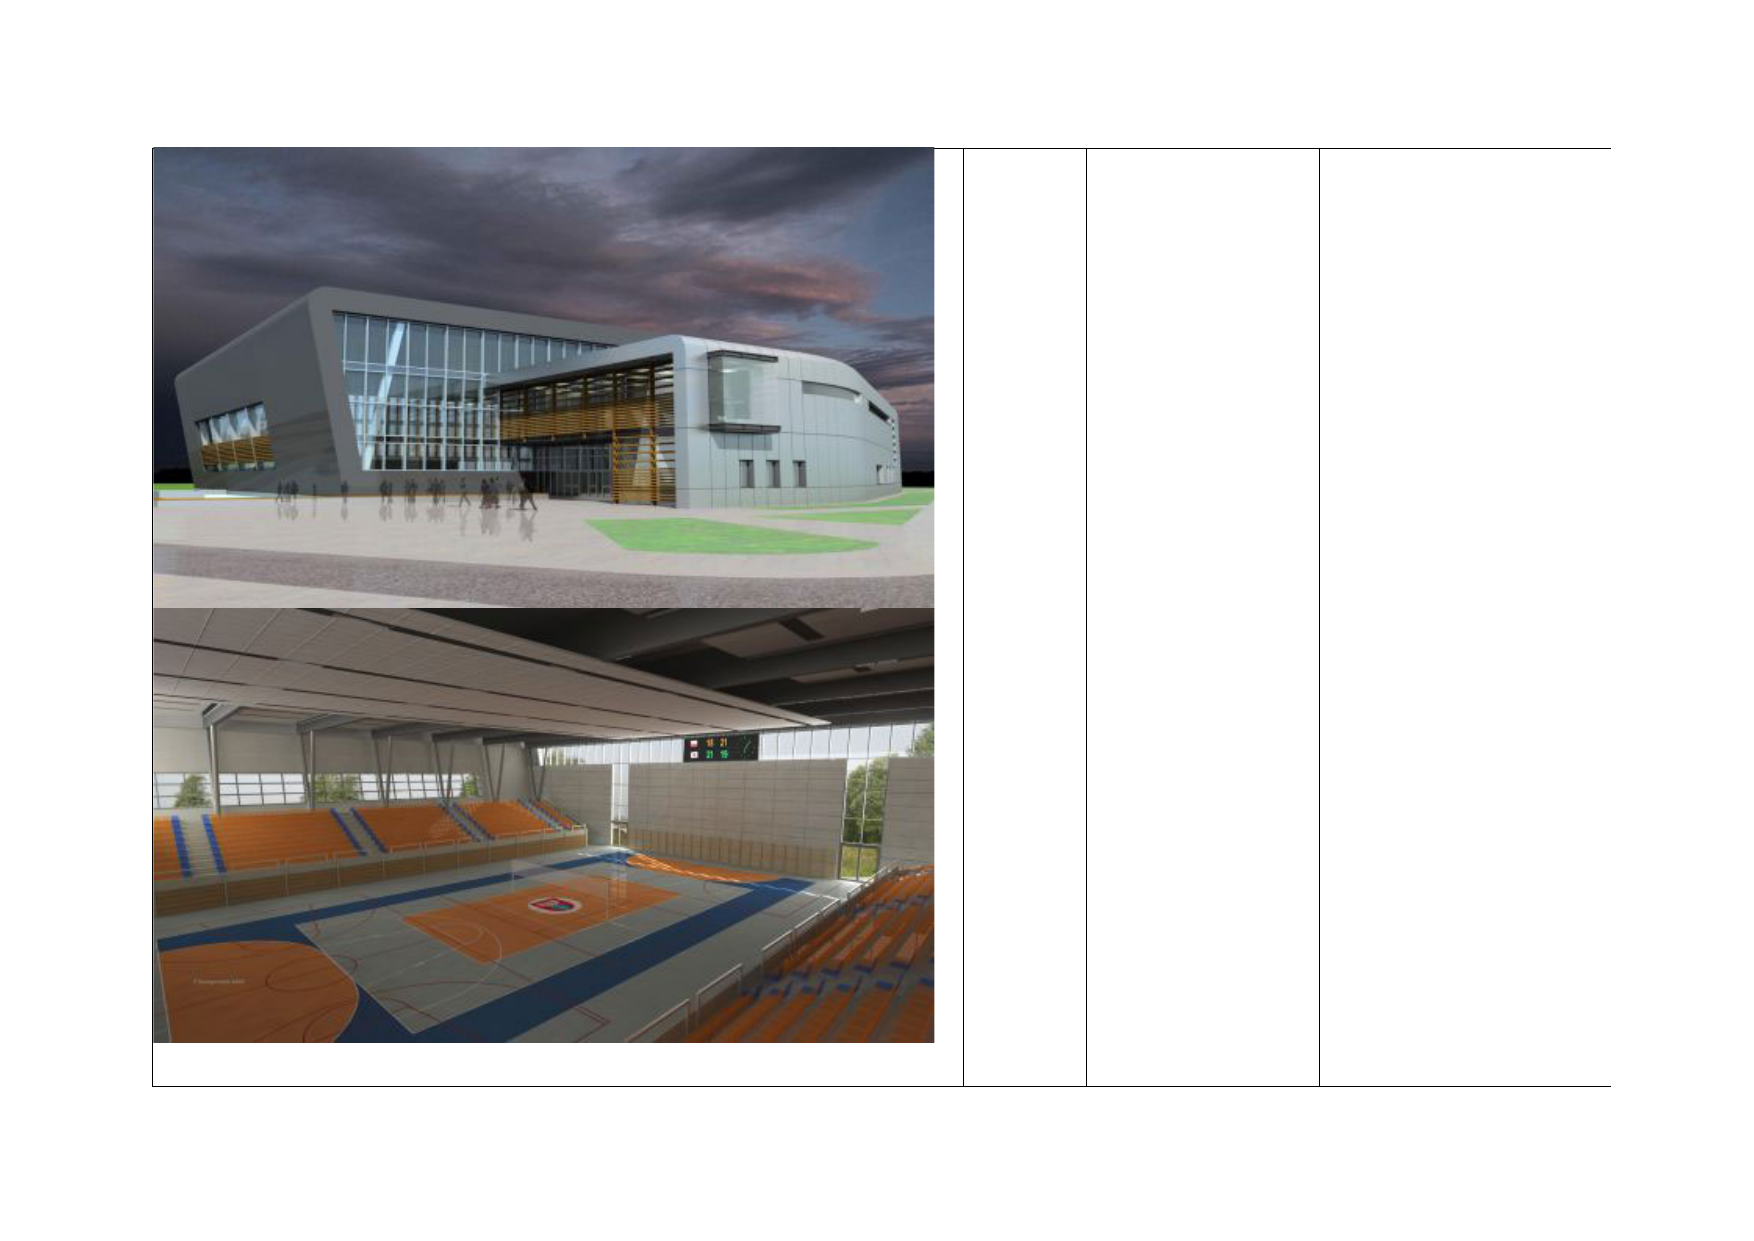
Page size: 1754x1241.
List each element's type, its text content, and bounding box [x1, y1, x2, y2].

table_cell Nie dotyczy [1087, 149, 1319, 1086]
table_cell 2010 [964, 149, 1086, 1086]
table_cell - w Arenie obowiązuje całkowity zakaz palenia tytoniu. - zabezpieczenia ppoż zgodnie z planem ppoż - sprawne detektory dymu/ temperatury - brak instalacji tryskaczowej - odległość od jednostki Straży Pożarnej – 3 km, czas dojazdu ok. 4 min. - automatyczne powiadamianie straży pożarnej - dźwiękowy System ostrzegania - klapy oddymiające - System oświetlenia awaryjnego [1320, 149, 1611, 1086]
picture [153, 147, 935, 1043]
table_cell Arena Legionowo (hala widowiskowo – sportowa) Hala jest usytuowana u zbiegu ulic Jana III Sobieskiego i B. Chrobrego na terenie działki Stadionu Miejskiego. Jest to budynek o powierzchni użytkowej 6116 m2 i kubaturze 49291 m3, w konstrukcji stalowo żelbetowej, w formie dwóch przenikających się brył. W hali usytuowana sala główna -- boisko z widownią na 2029 miejsc siedzących. Ponadto w obiekcie znajdą się: szatnie, pokoje klubowe, sala konferencyjna, pokoje trenerów, sanitariaty, magazyny, ściana wspinaczkowa, sala fitness, siłownia i odnowa biologiczna. W hali znajdzie się również część hotelowa z trzynastoma pokojami oraz bar. http://www.mosir-legionowo.pl/?id=hala [153, 149, 963, 1086]
